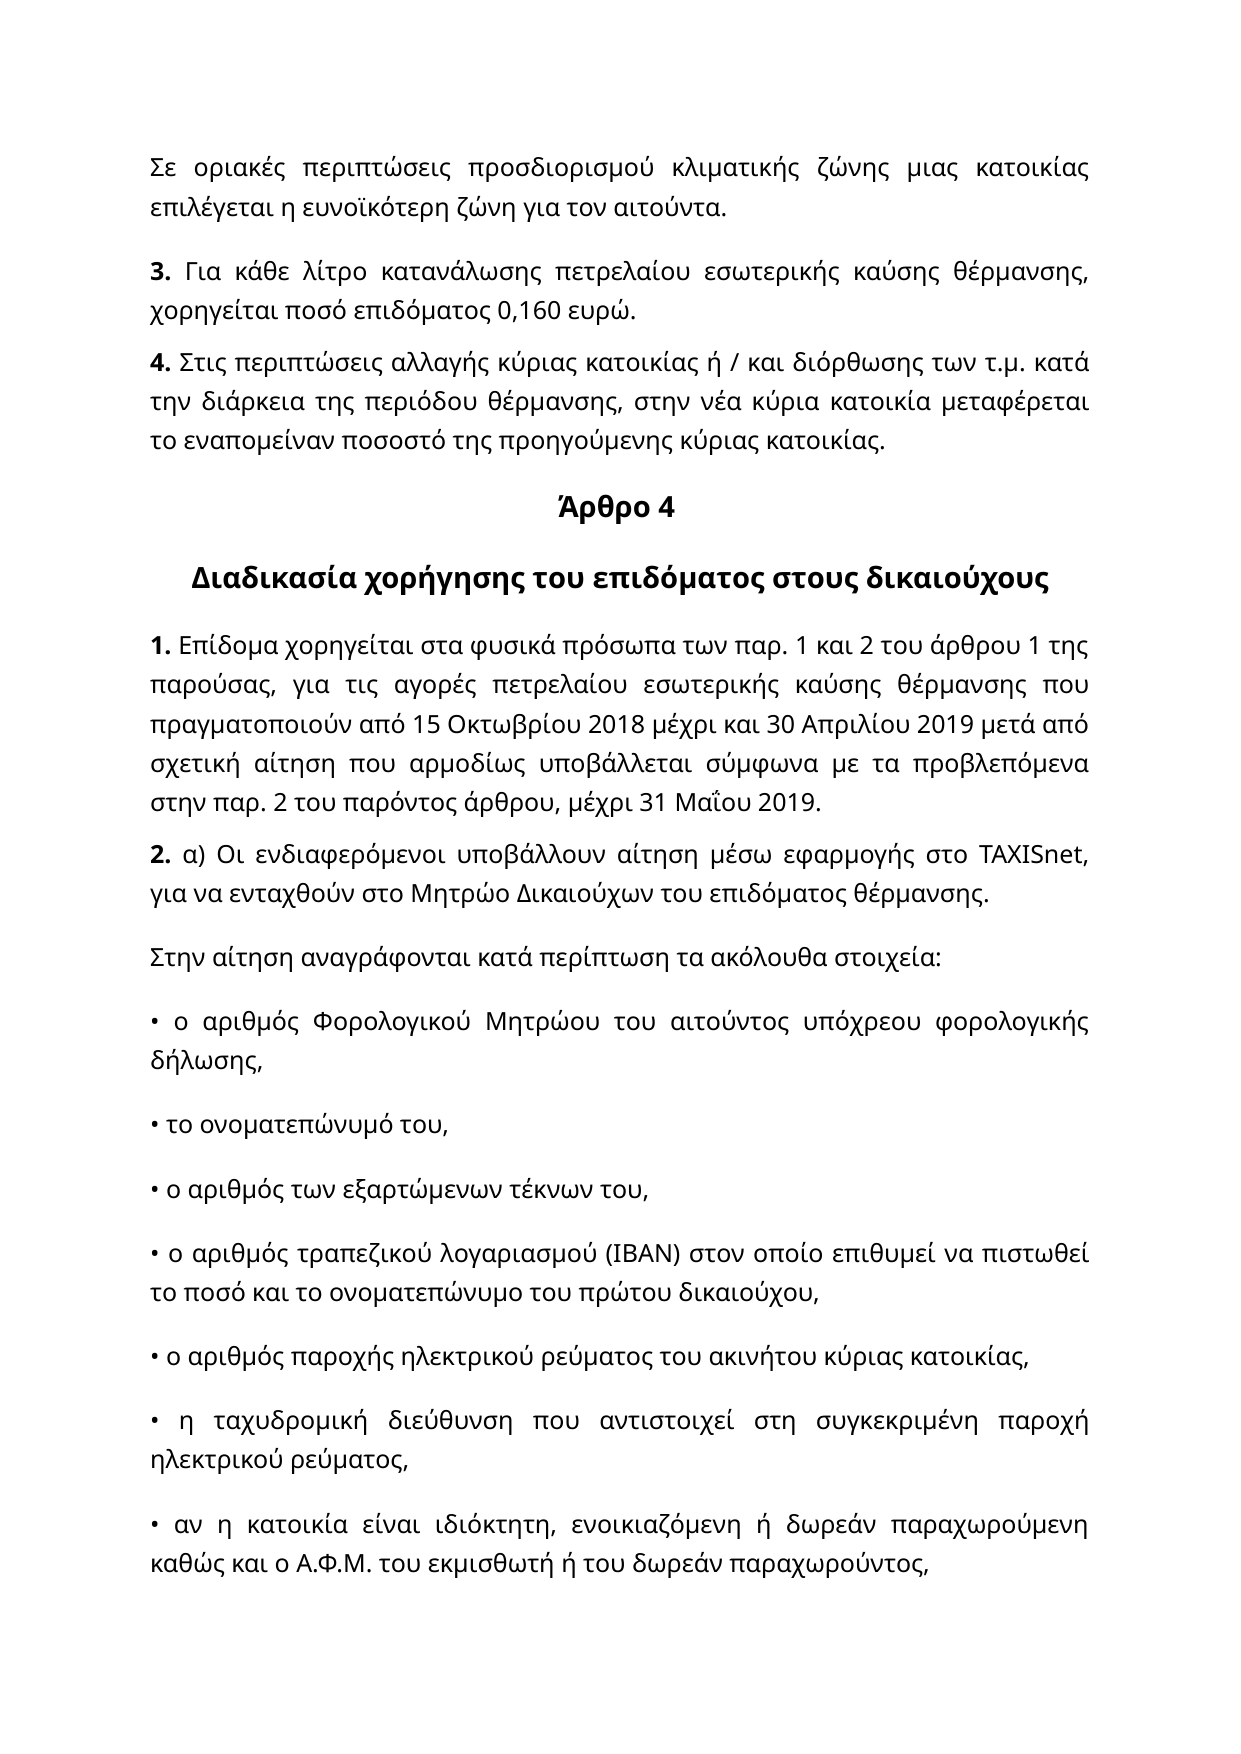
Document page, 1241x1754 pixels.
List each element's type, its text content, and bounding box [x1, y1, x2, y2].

text 2. α) Οι ενδιαφερόμενοι υποβάλλουν αίτηση μέσω εφαρμογής στο TAXISnet, για να ενταχθούν στο Μητρώο Δικαιούχων του επιδόματος θέρμανσης. [150, 836, 1090, 909]
text • αν η κατοικία είναι ιδιόκτητη, ενοικιαζόμενη ή δωρεάν παραχωρούμενη καθώς και ο Α.Φ.Μ. του εκμισθωτή ή του δωρεάν παραχωρούντος, [150, 1506, 1090, 1579]
text • ο αριθμός παροχής ηλεκτρικού ρεύματος του ακινήτου κύριας κατοικίας, [150, 1339, 1090, 1373]
text 1. Επίδομα χορηγείται στα φυσικά πρόσωπα των παρ. 1 και 2 του άρθρου 1 της παρούσας, για τις αγορές πετρελαίου εσωτερικής καύσης θέρμανσης που πραγματοποιούν από 15 Οκτωβρίου 2018 μέχρι και 30 Απριλίου 2019 μετά από σχετική αίτηση που αρμοδίως υποβάλλεται σύμφωνα με τα προβλεπόμενα στην παρ. 2 του παρόντος άρθρου, μέχρι 31 Μαΐου 2019. [150, 628, 1090, 819]
text Σε οριακές περιπτώσεις προσδιορισμού κλιματικής ζώνης μιας κατοικίας επιλέγεται η ευνοϊκότερη ζώνη για τον αιτούντα. [150, 150, 1090, 223]
text • το ονοματεπώνυμό του, [150, 1107, 1090, 1141]
subtitle Άρθρο 4 [150, 487, 1090, 526]
text 3. Για κάθε λίτρο κατανάλωσης πετρελαίου εσωτερικής καύσης θέρμανσης, χορηγείται ποσό επιδόματος 0,160 ευρώ. [150, 253, 1090, 327]
text • ο αριθμός των εξαρτώμενων τέκνων του, [150, 1171, 1090, 1205]
text • ο αριθμός Φορολογικού Μητρώου του αιτούντος υπόχρεου φορολογικής δήλωσης, [150, 1004, 1090, 1077]
subtitle Διαδικασία χορήγησης του επιδόματος στους δικαιούχους [150, 557, 1090, 597]
text Στην αίτηση αναγράφονται κατά περίπτωση τα ακόλουθα στοιχεία: [150, 939, 1090, 974]
text 4. Στις περιπτώσεις αλλαγής κύριας κατοικίας ή / και διόρθωσης των τ.μ. κατά την διάρκεια της περιόδου θέρμανσης, στην νέα κύρια κατοικία μεταφέρεται το εναπομείναν ποσοστό της προηγούμενης κύριας κατοικίας. [150, 344, 1090, 457]
text • η ταχυδρομική διεύθυνση που αντιστοιχεί στη συγκεκριμένη παροχή ηλεκτρικού ρεύματος, [150, 1403, 1090, 1476]
text • ο αριθμός τραπεζικού λογαριασμού (IBAN) στον οποίο επιθυμεί να πιστωθεί το ποσό και το ονοματεπώνυμο του πρώτου δικαιούχου, [150, 1235, 1090, 1309]
